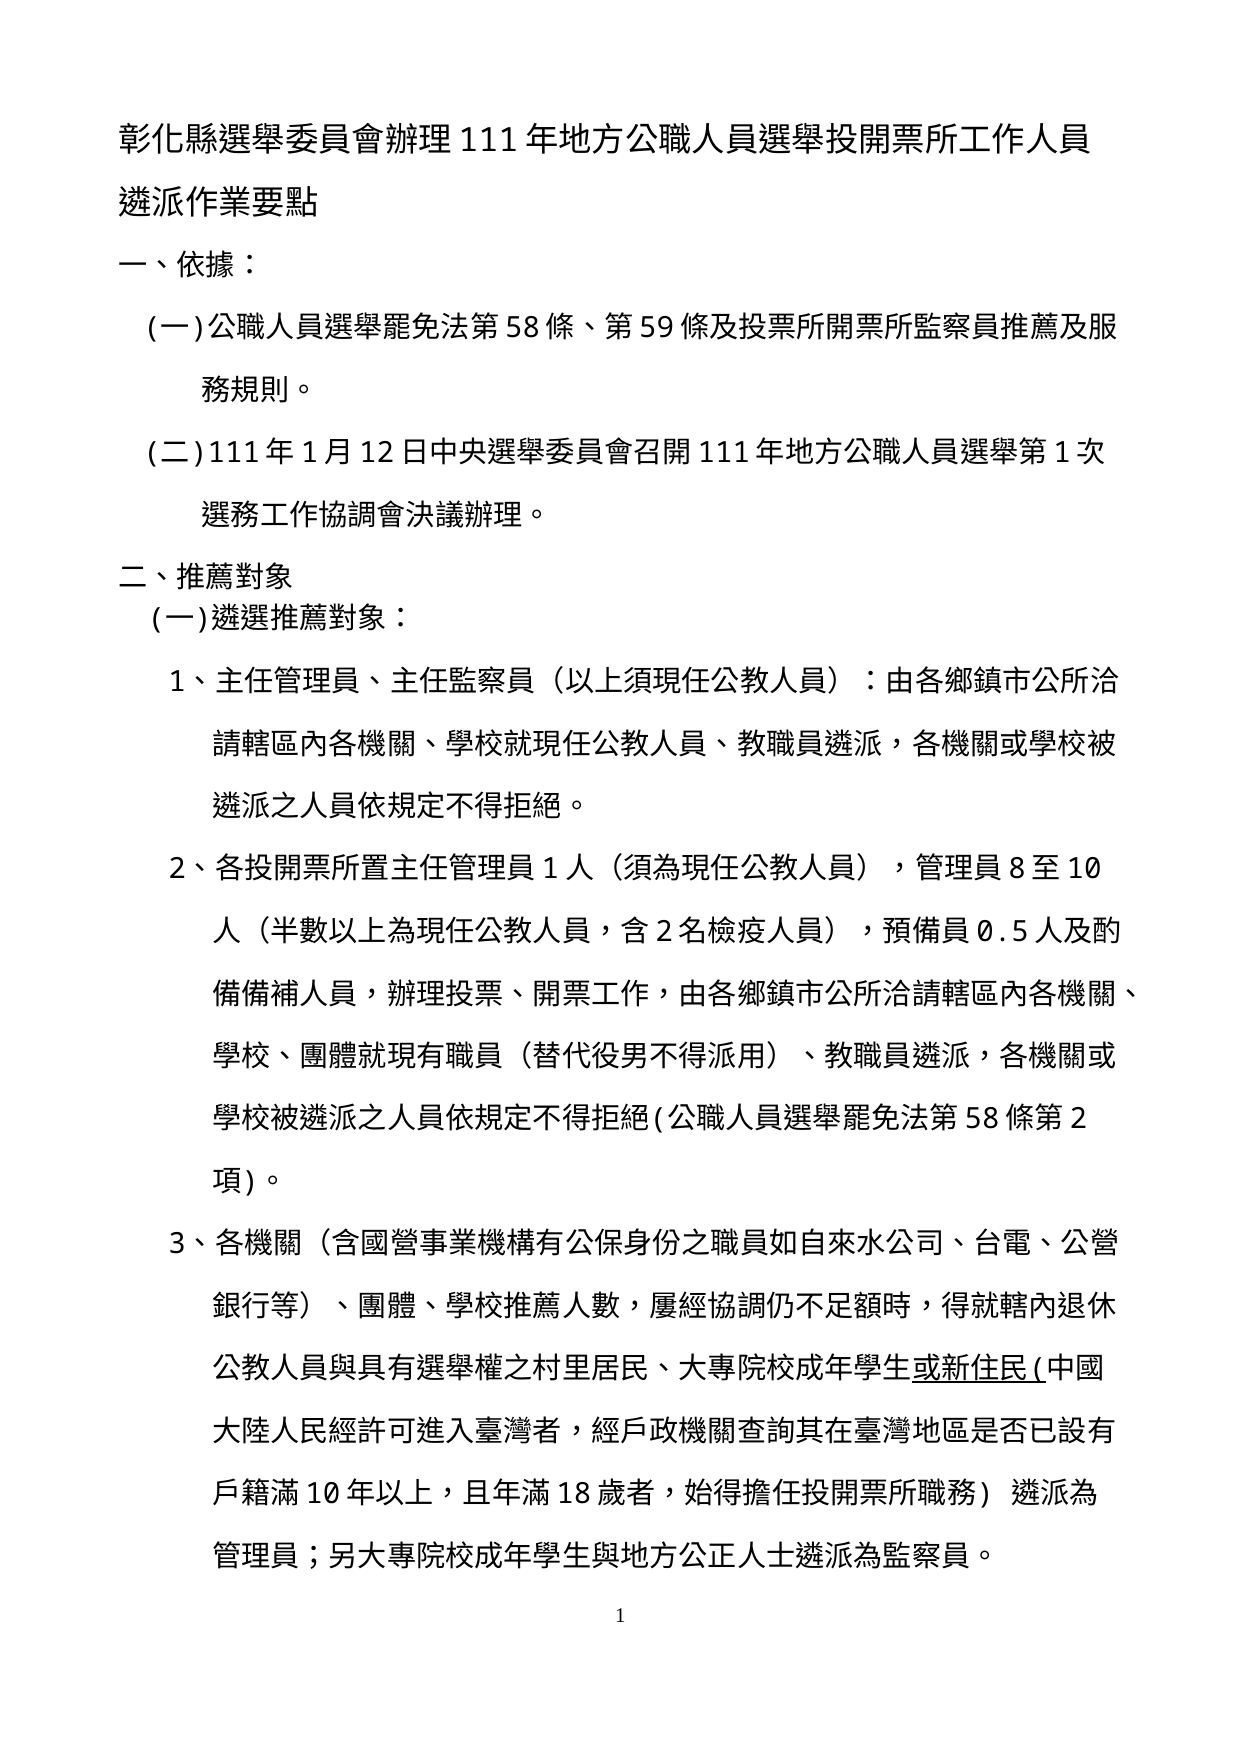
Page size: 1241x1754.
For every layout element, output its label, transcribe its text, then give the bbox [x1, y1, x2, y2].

text 2、各投開票所置主任管理員1人（須為現任公教人員），管理員8至10人（半數以上為現任公教人員，含2名檢疫人員），預備員0.5人及酌備備補人員，辦理投票、開票工作，由各鄉鎮市公所洽請轄區內各機關、學校、團體就現有職員（替代役男不得派用）、教職員遴派，各機關或學校被遴派之人員依規定不得拒絕(公職人員選舉罷免法第58條第2項)。 [168, 825, 1122, 1200]
text 一、依據： [118, 221, 1122, 283]
text (二)111年1月12日中央選舉委員會召開111年地方公職人員選舉第1次選務工作協調會決議辦理。 [143, 408, 1122, 533]
text (一)遴選推薦對象： [118, 596, 1122, 637]
text 1、主任管理員、主任監察員（以上須現任公教人員）：由各鄉鎮市公所洽請轄區內各機關、學校就現任公教人員、教職員遴派，各機關或學校被遴派之人員依規定不得拒絕。 [168, 637, 1122, 825]
text 彰化縣選舉委員會辦理111年地方公職人員選舉投開票所工作人員遴派作業要點 [118, 96, 1122, 221]
text (一)公職人員選舉罷免法第58條、第59條及投票所開票所監察員推薦及服務規則。 [143, 283, 1122, 408]
text 二、推薦對象 [118, 533, 1122, 596]
text 3、各機關（含國營事業機構有公保身份之職員如自來水公司、台電、公營銀行等）、團體、學校推薦人數，屢經協調仍不足額時，得就轄內退休公教人員與具有選舉權之村里居民、大專院校成年學生或新住民(中國大陸人民經許可進入臺灣者，經戶政機關查詢其在臺灣地區是否已設有戶籍滿10年以上，且年滿18歲者，始得擔任投開票所職務) 遴派為管理員；另大專院校成年學生與地方公正人士遴派為監察員。 [168, 1200, 1122, 1575]
